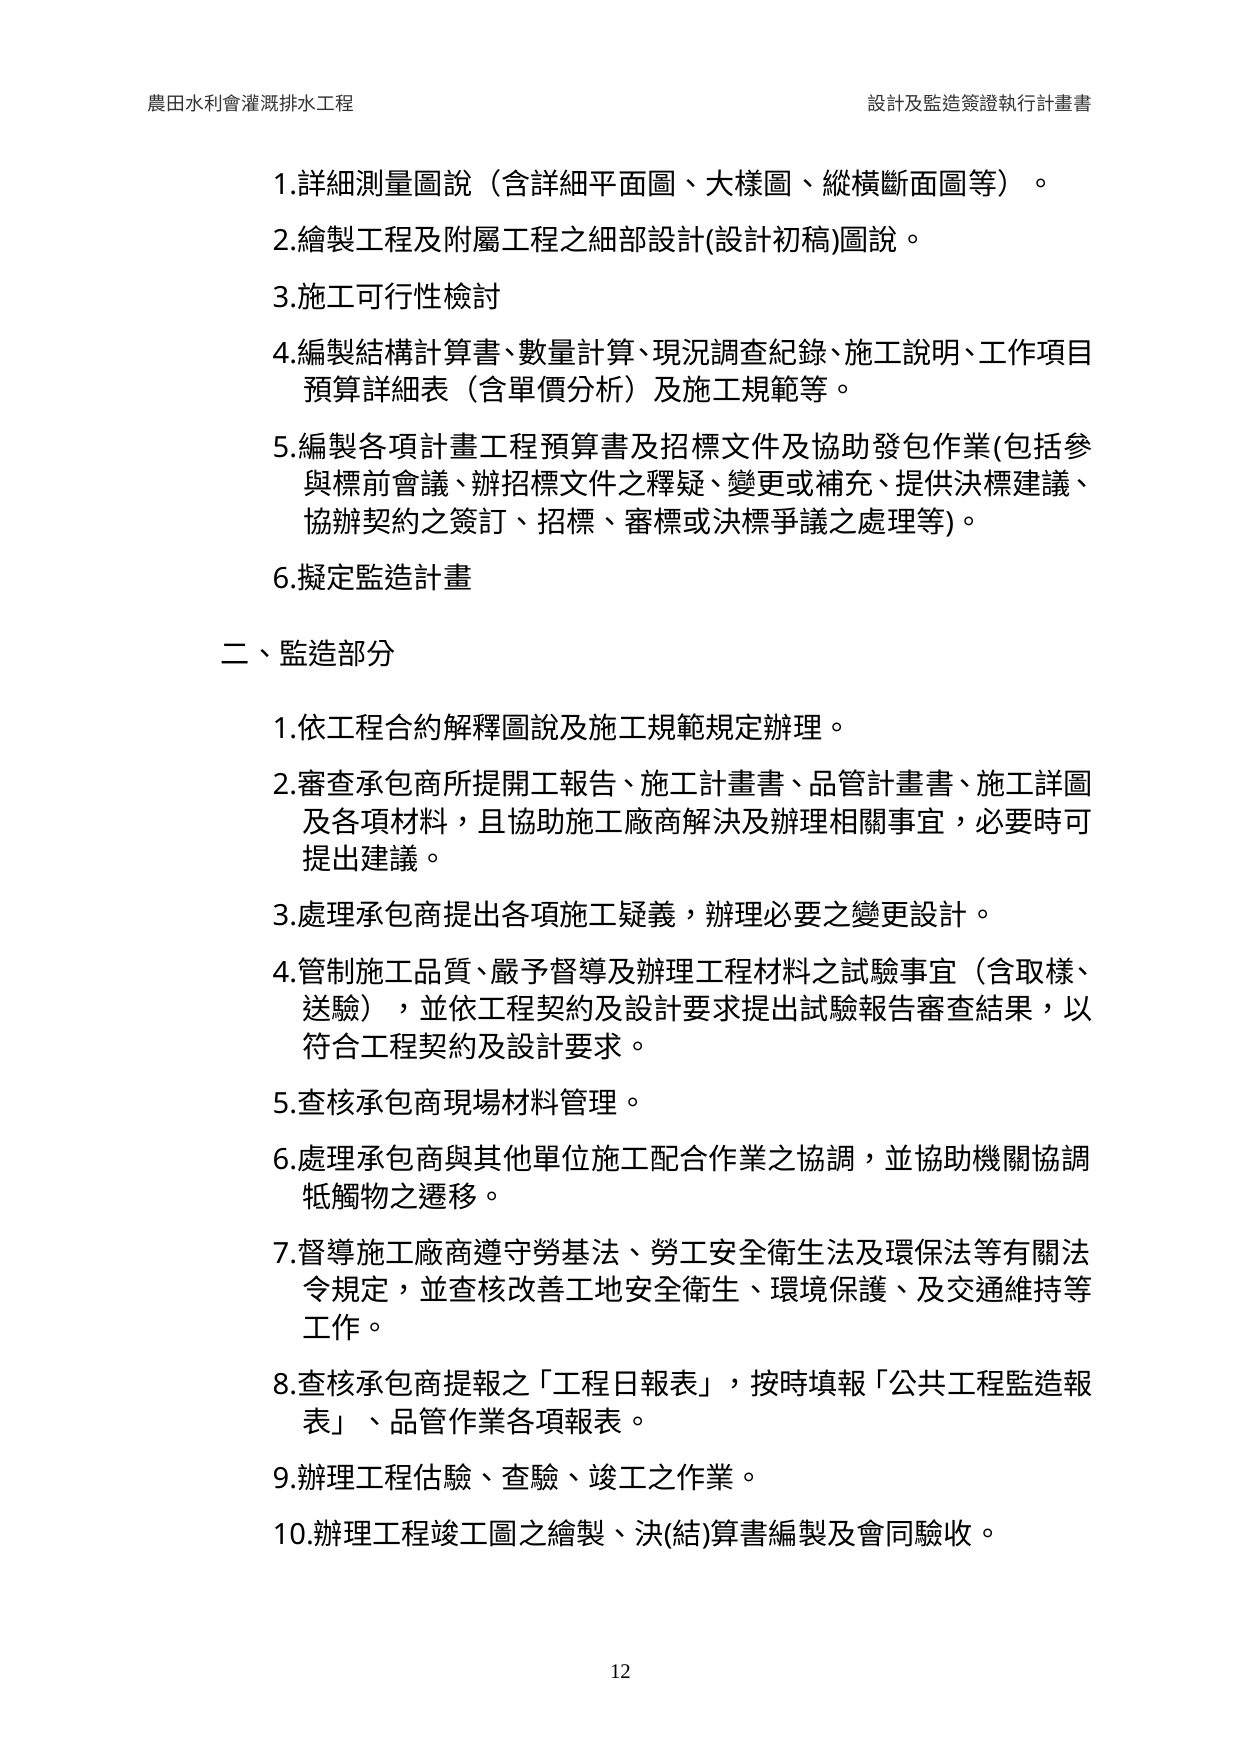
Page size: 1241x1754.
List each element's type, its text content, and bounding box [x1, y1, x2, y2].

text 8.查核承包商提報之「工程日報表」，按時填報「公共工程監造報表」、品管作業各項報表。 [272, 1364, 1092, 1439]
text 10.辦理工程竣工圖之繪製、決(結)算書編製及會同驗收。 [272, 1514, 1092, 1552]
text 3.處理承包商提出各項施工疑義，辦理必要之變更設計。 [272, 896, 1092, 933]
text 6.處理承包商與其他單位施工配合作業之協調，並協助機關協調牴觸物之遷移。 [272, 1139, 1092, 1214]
text 4.管制施工品質、嚴予督導及辦理工程材料之試驗事宜（含取樣、送驗），並依工程契約及設計要求提出試驗報告審查結果，以符合工程契約及設計要求。 [272, 952, 1092, 1064]
text 1.詳細測量圖說（含詳細平面圖、大樣圖、縱橫斷面圖等）。 [272, 164, 1092, 202]
text 1.依工程合約解釋圖說及施工規範規定辦理。 [272, 708, 1092, 746]
text 5.編製各項計畫工程預算書及招標文件及協助發包作業(包括參與標前會議、辦招標文件之釋疑、變更或補充、提供決標建議、協辦契約之簽訂、招標、審標或決標爭議之處理等)。 [272, 427, 1092, 539]
text 4.編製結構計算書、數量計算、現況調查紀錄、施工說明、工作項目、預算詳細表（含單價分析）及施工規範等。 [272, 333, 1092, 408]
text 9.辦理工程估驗、查驗、竣工之作業。 [272, 1458, 1092, 1496]
text 二、監造部分 [148, 614, 1092, 689]
text 7.督導施工廠商遵守勞基法、勞工安全衛生法及環保法等有關法令規定，並查核改善工地安全衛生、環境保護、及交通維持等工作。 [272, 1233, 1092, 1346]
text 6.擬定監造計畫 [272, 558, 1092, 596]
text 3.施工可行性檢討 [272, 277, 1092, 314]
text 5.查核承包商現場材料管理。 [272, 1083, 1092, 1121]
text 2.繪製工程及附屬工程之細部設計(設計初稿)圖說。 [272, 221, 1092, 258]
text 2.審查承包商所提開工報告、施工計畫書、品管計畫書、施工詳圖及各項材料，且協助施工廠商解決及辦理相關事宜，必要時可提出建議。 [272, 764, 1092, 877]
